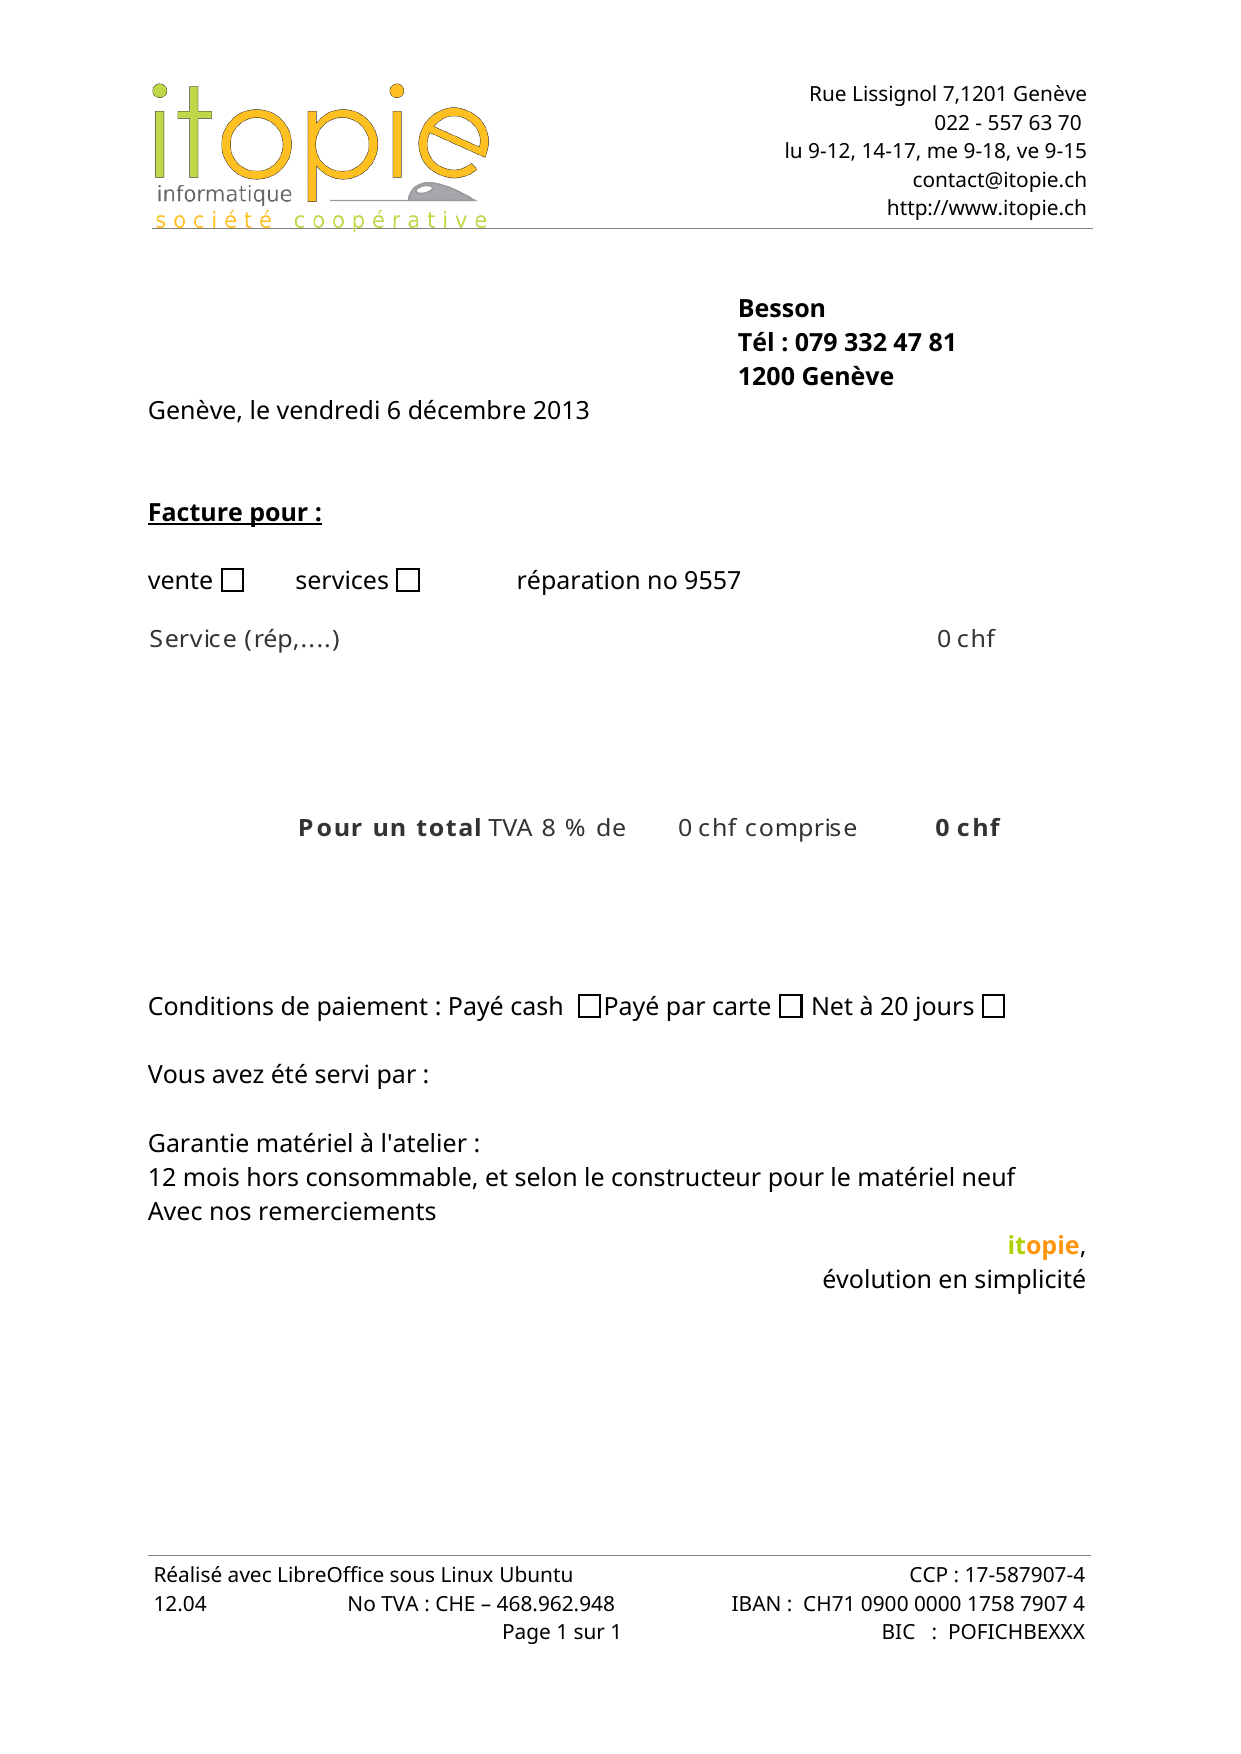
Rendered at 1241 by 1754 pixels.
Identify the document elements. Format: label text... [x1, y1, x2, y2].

text 12 mois hors consommable, et selon le constructeur pour le matériel neuf [148, 1159, 1093, 1193]
text Avec nos remerciements [148, 1193, 1093, 1227]
text vente services réparation no 9557 [148, 563, 1093, 597]
picture [138, 72, 500, 244]
text Besson [148, 290, 1093, 324]
text 1200 Genève [148, 358, 1093, 392]
text Genève, le vendredi 6 décembre 2013 [148, 392, 1093, 427]
text Conditions de paiement : Payé cash Payé par carte Net à 20 jours [148, 989, 1093, 1023]
text Vous avez été servi par : [148, 1057, 1093, 1091]
text Facture pour : [148, 495, 1093, 529]
text Tél : 079 332 47 81 [148, 324, 1093, 358]
text évolution en simplicité [148, 1262, 1093, 1296]
text Garantie matériel à l'atelier : [148, 1125, 1093, 1159]
text itopie, [148, 1227, 1093, 1262]
